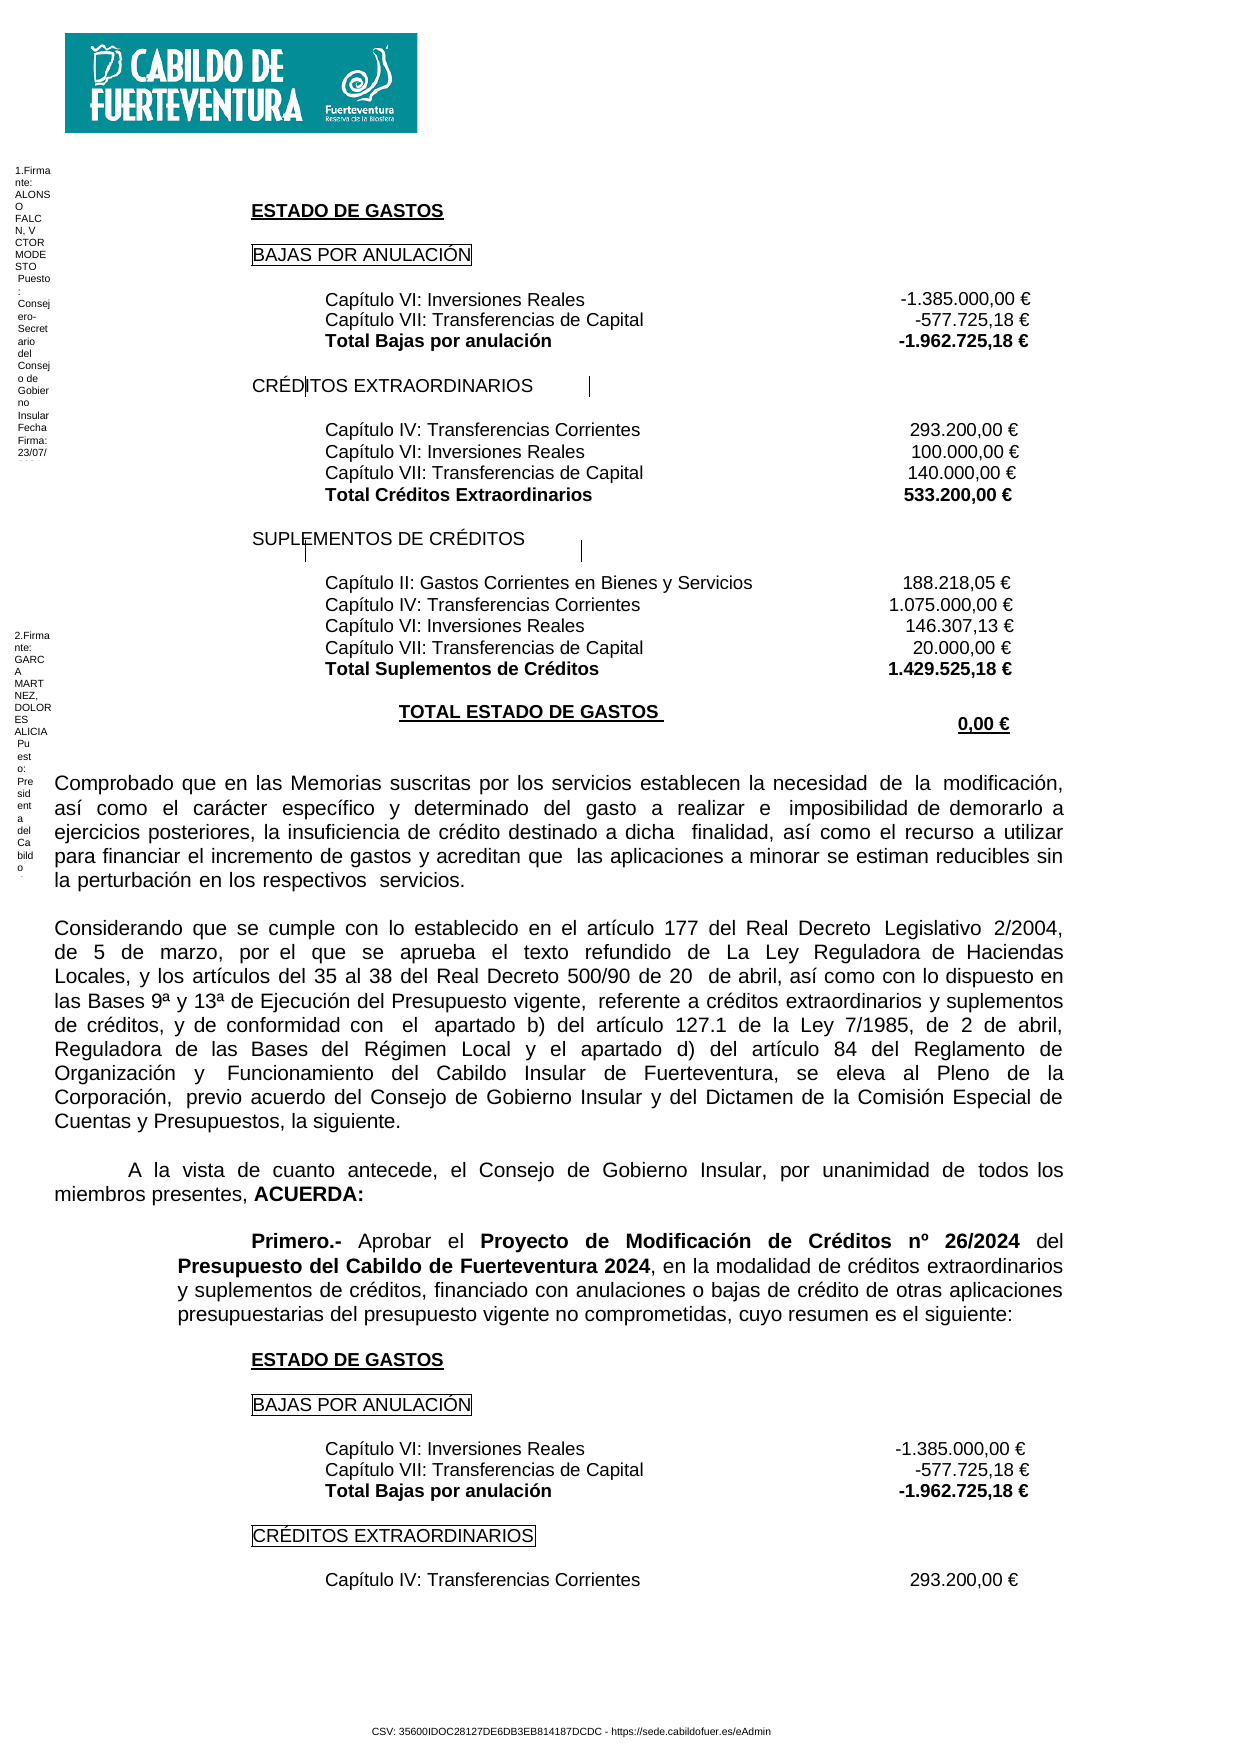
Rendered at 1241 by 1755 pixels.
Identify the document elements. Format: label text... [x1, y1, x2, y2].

text Puesto: Consejero-Secretario del Consejo de Gobierno Insular Fecha Firma: 23/07/2024 09:07:25 [18, 273, 51, 461]
table_cell Capítulo VI: Inversiones Reales [251, 442, 822, 463]
text ESTADO DE GASTOS [251, 1349, 1241, 1371]
text TOTAL ESTADO DE GASTOS [398, 701, 665, 723]
table_cell Total Suplementos de Créditos [251, 659, 822, 689]
table_cell 293.200,00 € [822, 397, 1037, 442]
text A la vista de cuanto antecede, el Consejo de Gobierno Insular, por unanimidad de todos los miembros presentes, ACUERDA: [54, 1157, 1064, 1206]
table_cell 20.000,00 € [822, 638, 1037, 659]
text 2.Firmante: GARC A MART NEZ, DOLORES ALICIA [14, 629, 52, 737]
table_cell -1.962.725,18 € [822, 332, 1037, 376]
table_cell -1.962.725,18 € [771, 1481, 1036, 1525]
table_cell 188.218,05 € [822, 550, 1037, 595]
table_cell Capítulo VII: Transferencias de Capital [251, 638, 822, 659]
text Considerando que se cumple con lo establecido en el artículo 177 del Real Decreto Legislativo 2/2004, de 5 de marzo, por el que se aprueba el texto refundido de La Ley Reguladora de Haciendas Locales, y los artículos del 35 al 38 del Real Decreto 500/90 de 20 de abril, así como con lo dispuesto en las Bases 9ª y 13ª de Ejecución del Presupuesto vigente, referente a créditos extraordinarios y suplementos de créditos, y de conformidad con el apartado b) del artículo 127.1 de la Ley 7/1985, de 2 de abril, Reguladora de las Bases del Régimen Local y el apartado d) del artículo 84 del Reglamento de Organización y Funcionamiento del Cabildo Insular de Fuerteventura, se eleva al Pleno de la Corporación, previo acuerdo del Consejo de Gobierno Insular y del Dictamen de la Comisión Especial de Cuentas y Presupuestos, la siguiente. [54, 916, 1064, 1133]
text Primero.- Aprobar el Proyecto de Modificación de Créditos nº 26/2024 del Presupuesto del Cabildo de Fuerteventura 2024, en la modalidad de créditos extraordinarios y suplementos de créditos, financiado con anulaciones o bajas de crédito de otras aplicaciones presupuestarias del presupuesto vigente no comprometidas, cuyo resumen es el siguiente: [177, 1229, 1064, 1326]
text BAJAS POR ANULACIÓN [253, 1395, 471, 1415]
table_cell Capítulo VII: Transferencias de Capital [251, 1460, 771, 1481]
table_header -1.385.000,00 € [771, 1416, 1036, 1460]
table_cell Total Créditos Extraordinarios [251, 485, 822, 529]
table_cell 100.000,00 € [822, 442, 1037, 463]
table_cell -577.725,18 € [822, 310, 1037, 332]
text CRÉDITOS EXTRAORDINARIOS [253, 1526, 535, 1546]
table_cell Total Bajas por anulación [251, 1481, 771, 1525]
table_cell CRÉDITOS EXTRAORDINARIOS [306, 376, 589, 397]
table_cell 140.000,00 € [822, 464, 1037, 485]
table_cell 1.075.000,00 € [822, 595, 1037, 617]
table_cell [822, 529, 1037, 550]
table_cell CRÉDITOS EXTRAORDINARIOS [251, 376, 305, 397]
text Capítulo IV: Transferencias Corrientes 293.200,00 € [325, 1569, 1241, 1591]
text BAJAS POR ANULACIÓN [253, 245, 471, 265]
table_header Capítulo VI: Inversiones Reales [251, 1416, 771, 1460]
table_cell Total Bajas por anulación [251, 332, 822, 376]
table_cell -577.725,18 € [771, 1460, 1036, 1481]
table_cell Capítulo IV: Transferencias Corrientes [251, 595, 822, 617]
text 1.Firmante: ALONSO FALC N, V CTOR MODESTO [15, 165, 52, 273]
text ESTADO DE GASTOS [251, 199, 1241, 221]
text 0,00 € [955, 713, 1012, 734]
table_cell 146.307,13 € [822, 617, 1037, 638]
table_cell [822, 376, 1037, 397]
table_cell 1.429.525,18 € [822, 659, 1037, 689]
text Puesto: Presidenta del Cabildo de Fuerteventura Fecha Firma: 23/07/2024 11:47:04 [17, 738, 34, 877]
table_cell Capítulo VII: Transferencias de Capital [251, 310, 822, 332]
table_header Capítulo VI: Inversiones Reales [251, 266, 822, 310]
table_header -1.385.000,00 € [822, 266, 1037, 310]
table_cell SUPLEMENTOS DE CRÉDITOS [251, 529, 822, 550]
table_cell CRÉDITOS EXTRAORDINARIOS [590, 376, 822, 397]
text Comprobado que en las Memorias suscritas por los servicios establecen la necesidad de la modificación, así como el carácter específico y determinado del gasto a realizar e imposibilidad de demorarlo a ejercicios posteriores, la insuficiencia de crédito destinado a dicha finalidad, así como el recurso a utilizar para financiar el incremento de gastos y acreditan que las aplicaciones a minorar se estiman reducibles sin la perturbación en los respectivos servicios. [54, 771, 1064, 892]
table_cell Capítulo IV: Transferencias Corrientes [251, 397, 822, 442]
table_cell Capítulo VI: Inversiones Reales [251, 617, 822, 638]
table_cell Capítulo II: Gastos Corrientes en Bienes y Servicios [251, 550, 822, 595]
table_cell Capítulo VII: Transferencias de Capital [251, 464, 822, 485]
table_cell 533.200,00 € [822, 485, 1037, 529]
